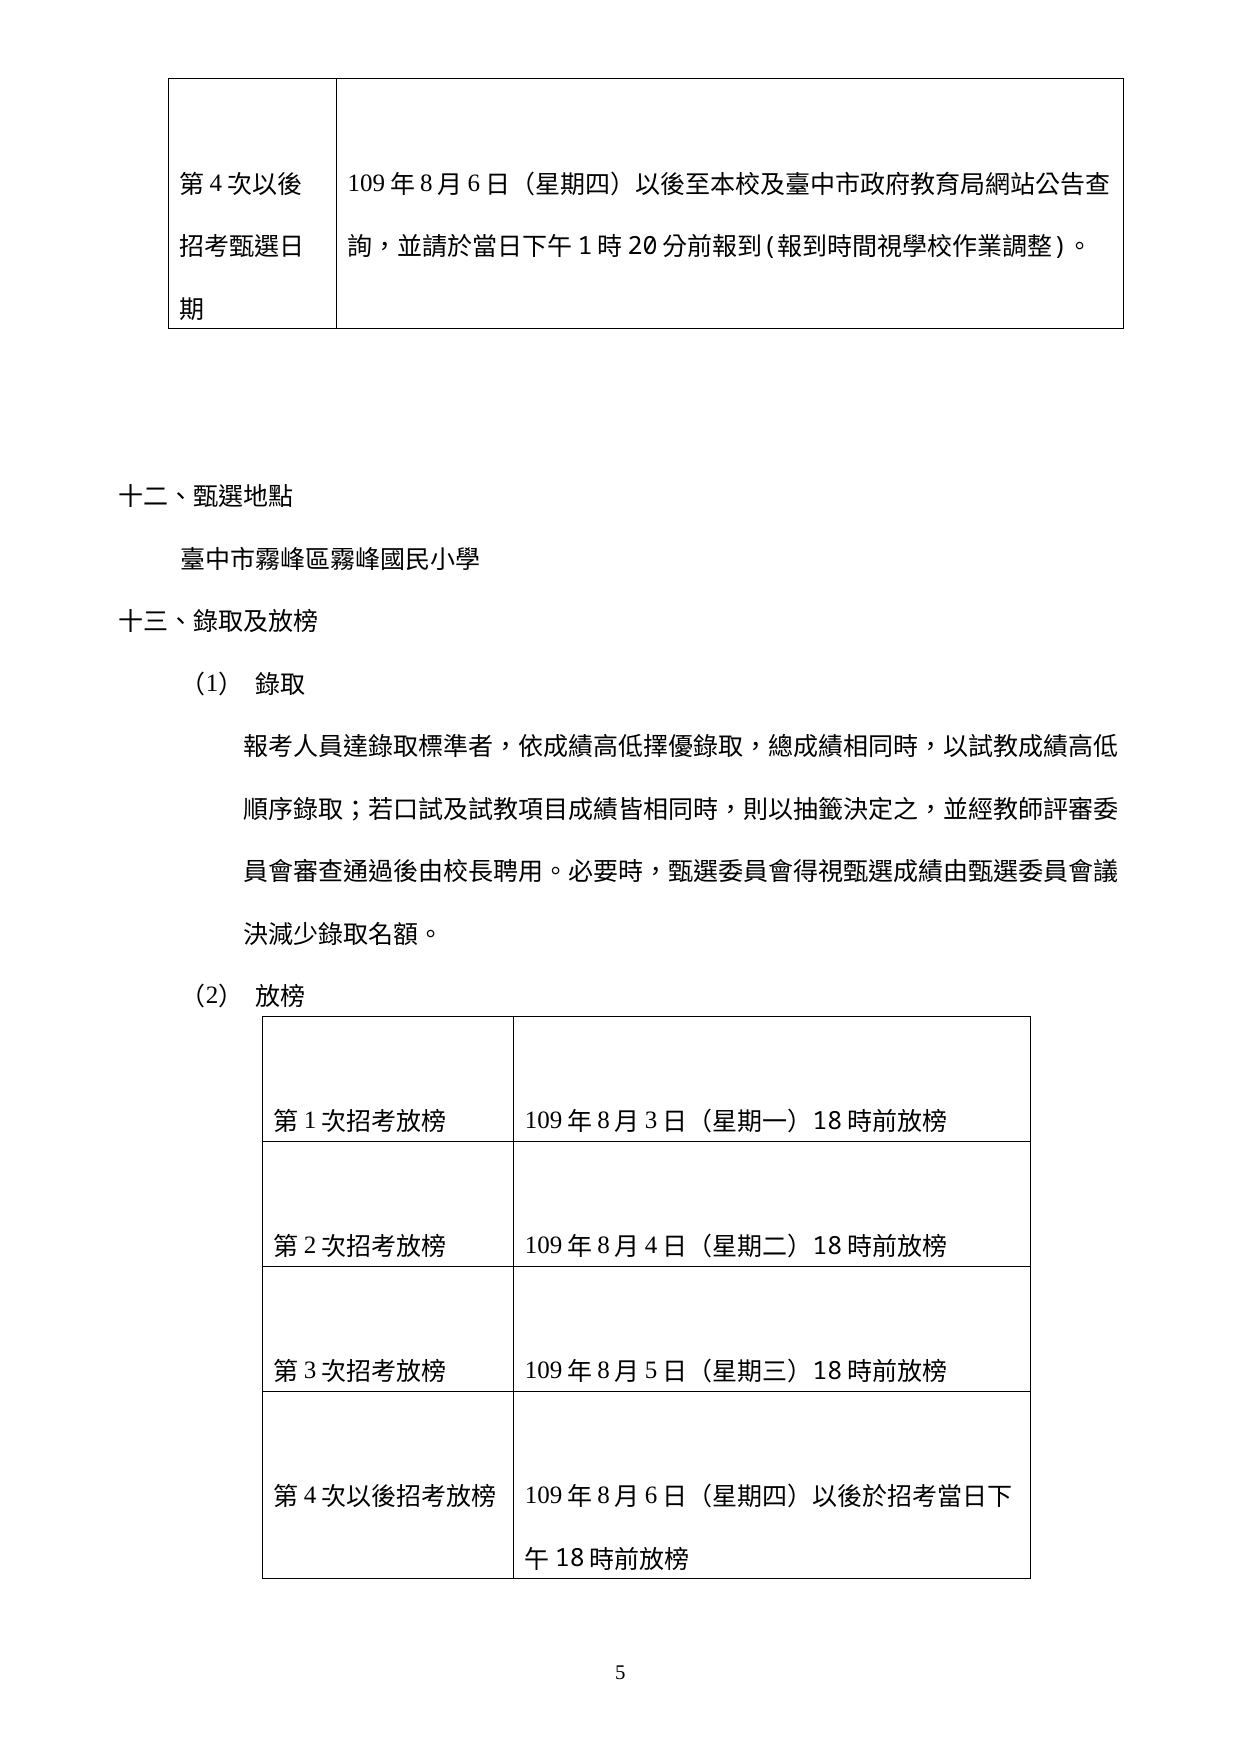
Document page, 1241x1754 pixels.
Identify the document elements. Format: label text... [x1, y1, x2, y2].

table_cell 第4次以後招考放榜 [263, 1392, 513, 1578]
table_header 109年8月3日（星期一）18時前放榜 [514, 1017, 1030, 1141]
table_cell 109年8月6日（星期四）以後於招考當日下午18時前放榜 [514, 1392, 1030, 1578]
text 臺中市霧峰區霧峰國民小學 [181, 516, 1122, 578]
table_cell 109年8月6日（星期四）以後至本校及臺中市政府教育局網站公告查詢，並請於當日下午1時20分前報到(報到時間視學校作業調整)。 [337, 79, 1123, 328]
text 十三、錄取及放榜 [118, 578, 1122, 641]
text 報考人員達錄取標準者，依成績高低擇優錄取，總成績相同時，以試教成績高低順序錄取；若口試及試教項目成績皆相同時，則以抽籤決定之，並經教師評審委員會審查通過後由校長聘用。必要時，甄選委員會得視甄選成績由甄選委員會議決減少錄取名額。 [243, 703, 1122, 953]
table_cell 第4次以後招考甄選日期 [169, 79, 336, 328]
table_header 第1次招考放榜 [263, 1017, 513, 1141]
table_cell 第3次招考放榜 [263, 1267, 513, 1391]
text 十二、甄選地點 [118, 453, 1122, 516]
list 放榜 [181, 953, 1122, 1016]
table_cell 第2次招考放榜 [263, 1142, 513, 1266]
table_cell 109年8月4日（星期二）18時前放榜 [514, 1142, 1030, 1266]
list 錄取 [181, 641, 1122, 703]
table_cell 109年8月5日（星期三）18時前放榜 [514, 1267, 1030, 1391]
